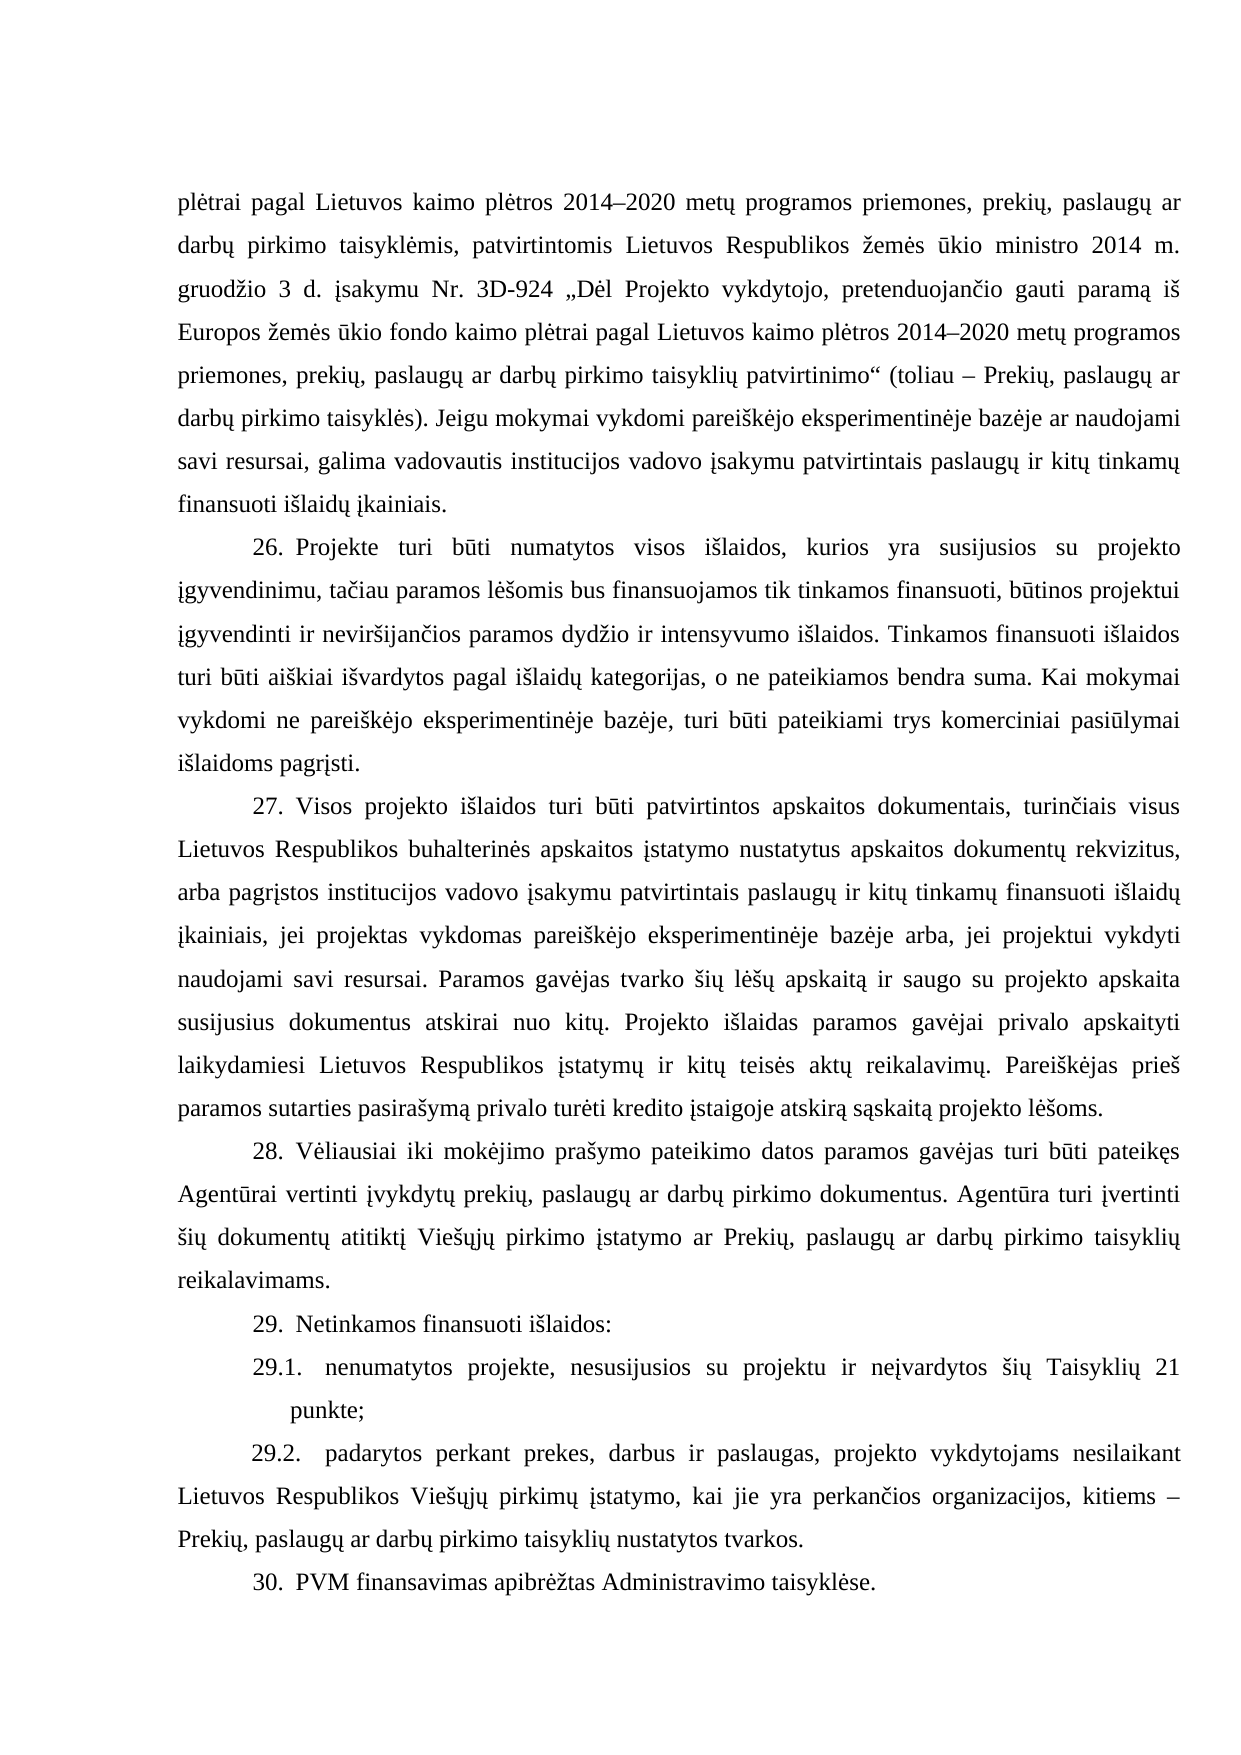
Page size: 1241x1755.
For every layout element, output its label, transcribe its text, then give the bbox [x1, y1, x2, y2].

text 29. Netinkamos finansuoti išlaidos: [252, 1309, 1181, 1337]
text 26. Projekte turi būti numatytos visos išlaidos, kurios yra susijusios su projekto įgyvendinimu, tačiau paramos lėšomis bus finansuojamos tik tinkamos finansuoti, būtinos projektui įgyvendinti ir neviršijančios paramos dydžio ir intensyvumo išlaidos. Tinkamos finansuoti išlaidos turi būti aiškiai išvardytos pagal išlaidų kategorijas, o ne pateikiamos bendra suma. Kai mokymai vykdomi ne pareiškėjo eksperimentinėje bazėje, turi būti pateikiami trys komerciniai pasiūlymai išlaidoms pagrįsti. [177, 532, 1181, 777]
text 27. Visos projekto išlaidos turi būti patvirtintos apskaitos dokumentais, turinčiais visus Lietuvos Respublikos buhalterinės apskaitos įstatymo nustatytus apskaitos dokumentų rekvizitus, arba pagrįstos institucijos vadovo įsakymu patvirtintais paslaugų ir kitų tinkamų finansuoti išlaidų įkainiais, jei projektas vykdomas pareiškėjo eksperimentinėje bazėje arba, jei projektui vykdyti naudojami savi resursai. Paramos gavėjas tvarko šių lėšų apskaitą ir saugo su projekto apskaita susijusius dokumentus atskirai nuo kitų. Projekto išlaidas paramos gavėjai privalo apskaityti laikydamiesi Lietuvos Respublikos įstatymų ir kitų teisės aktų reikalavimų. Pareiškėjas prieš paramos sutarties pasirašymą privalo turėti kredito įstaigoje atskirą sąskaitą projekto lėšoms. [177, 791, 1181, 1122]
text 30. PVM finansavimas apibrėžtas Administravimo taisyklėse. [177, 1567, 1181, 1596]
text 29.2. padarytos perkant prekes, darbus ir paslaugas, projekto vykdytojams nesilaikant Lietuvos Respublikos Viešųjų pirkimų įstatymo, kai jie yra perkančios organizacijos, kitiems – Prekių, paslaugų ar darbų pirkimo taisyklių nustatytos tvarkos. [177, 1438, 1181, 1553]
text 28. Vėliausiai iki mokėjimo prašymo pateikimo datos paramos gavėjas turi būti pateikęs Agentūrai vertinti įvykdytų prekių, paslaugų ar darbų pirkimo dokumentus. Agentūra turi įvertinti šių dokumentų atitiktį Viešųjų pirkimo įstatymo ar Prekių, paslaugų ar darbų pirkimo taisyklių reikalavimams. [177, 1136, 1181, 1294]
text 29.1. nenumatytos projekte, nesusijusios su projektu ir neįvardytos šių Taisyklių 21 punkte; [252, 1352, 1181, 1424]
text plėtrai pagal Lietuvos kaimo plėtros 2014–2020 metų programos priemones, prekių, paslaugų ar darbų pirkimo taisyklėmis, patvirtintomis Lietuvos Respublikos žemės ūkio ministro 2014 m. gruodžio 3 d. įsakymu Nr. 3D-924 „Dėl Projekto vykdytojo, pretenduojančio gauti paramą iš Europos žemės ūkio fondo kaimo plėtrai pagal Lietuvos kaimo plėtros 2014–2020 metų programos priemones, prekių, paslaugų ar darbų pirkimo taisyklių patvirtinimo“ (toliau – Prekių, paslaugų ar darbų pirkimo taisyklės). Jeigu mokymai vykdomi pareiškėjo eksperimentinėje bazėje ar naudojami savi resursai, galima vadovautis institucijos vadovo įsakymu patvirtintais paslaugų ir kitų tinkamų finansuoti išlaidų įkainiais. [177, 187, 1181, 518]
